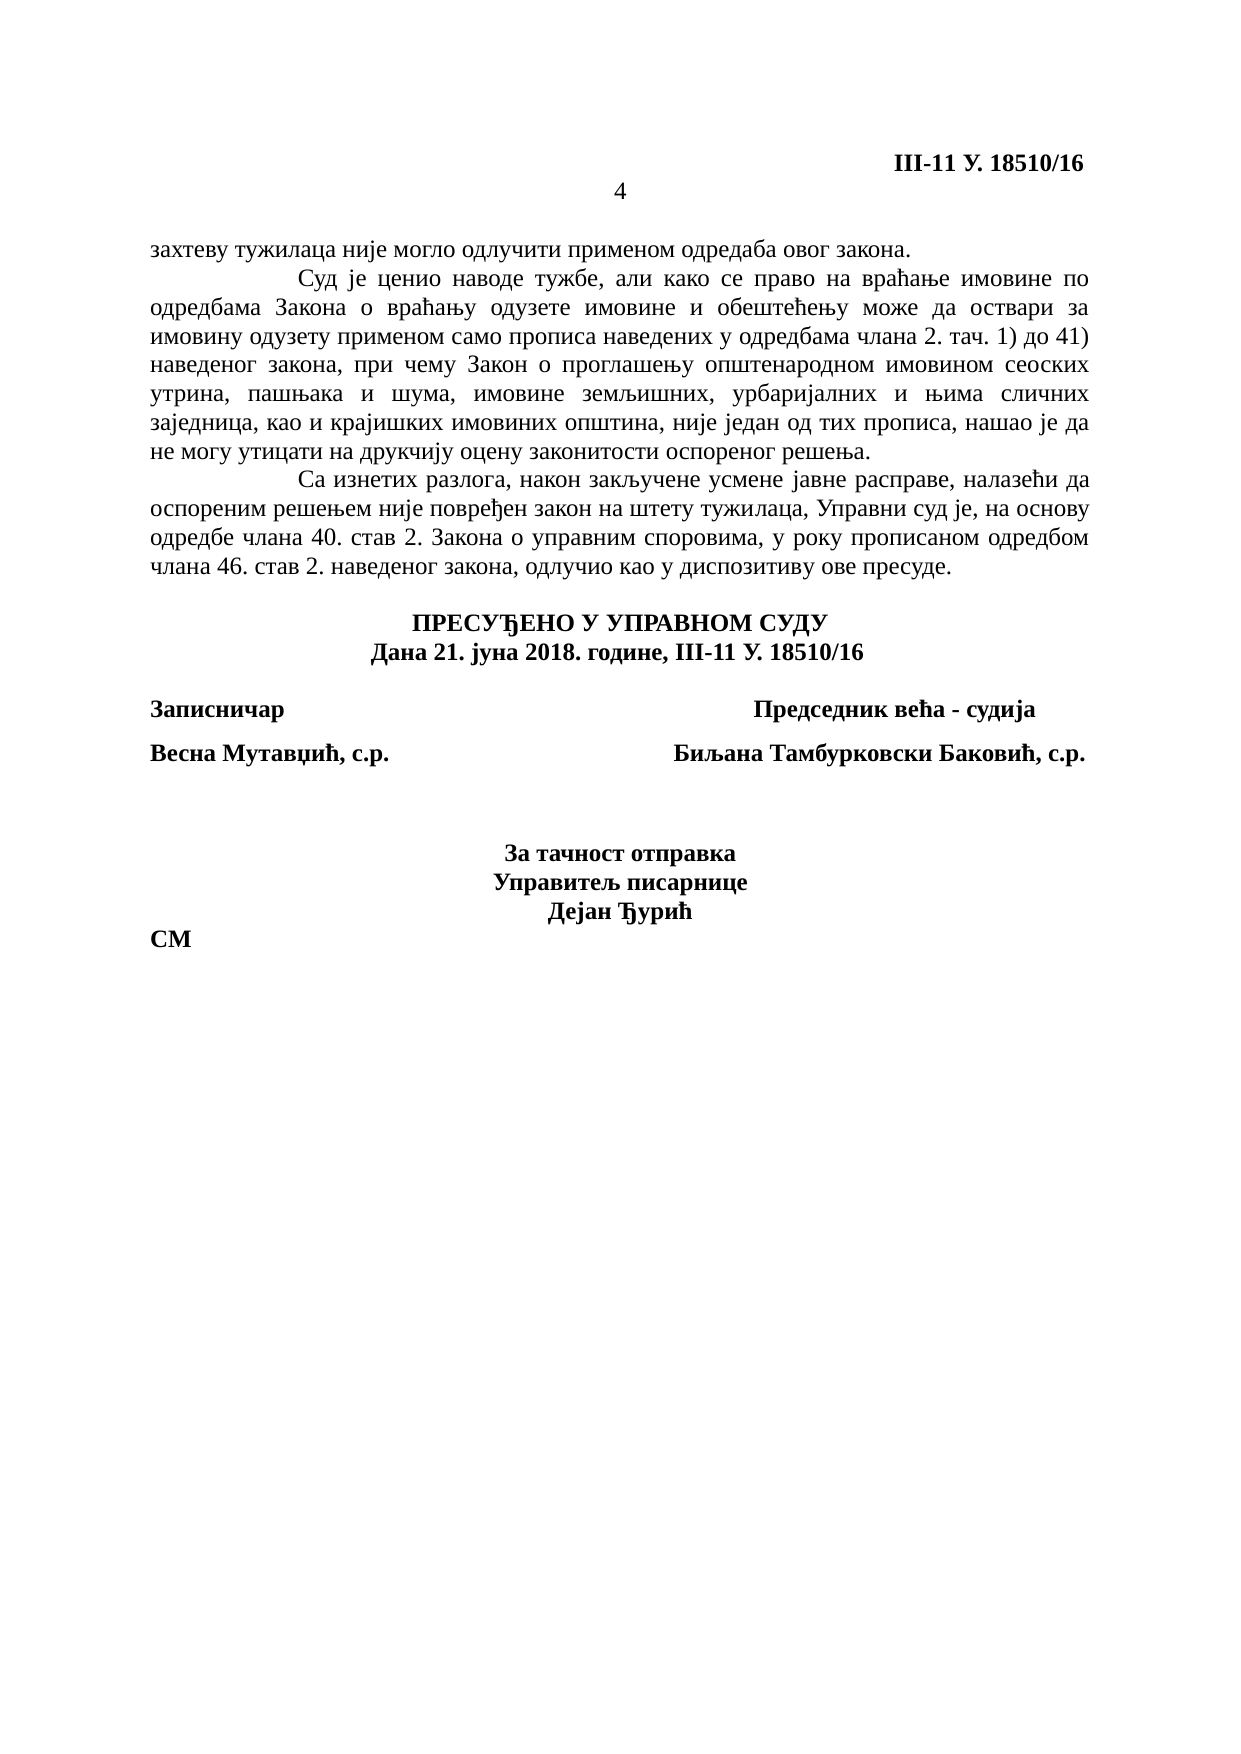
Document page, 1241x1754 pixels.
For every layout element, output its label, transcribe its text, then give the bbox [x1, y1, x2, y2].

text Дејан Ђурић [150, 896, 1090, 924]
text захтеву тужилаца није могло одлучити применом одредаба овог закона. [150, 234, 1090, 263]
text За тачност отправка [150, 838, 1090, 867]
text ПРЕСУЂЕНО У УПРАВНОМ СУДУ Дана 21. јуна 2018. године, III-11 У. 18510/16 [150, 608, 1090, 666]
text Весна Мутавџић, с.р. Биљана Тамбурковски Баковић, с.р. [150, 738, 1090, 766]
text Записничар Председник већа - судија [150, 694, 1090, 723]
text СМ [150, 924, 1090, 953]
text Са изнетих разлога, након закључене усмене јавне расправе, налазећи да оспореним решењем није повређен закон на штету тужилаца, Управни суд је, на основу одредбе члана 40. став 2. Закона о управним споровима, у року прописаном одредбом члана 46. став 2. наведеног закона, одлучио као у диспозитиву ове пресуде. [150, 464, 1090, 579]
text Суд је ценио наводе тужбе, али како се право на враћање имовине по одредбама Закона о враћању одузете имовине и обештећењу може да оствари за имовину одузету применом само прописа наведених у одредбама члана 2. тач. 1) до 41) наведеног закона, при чему Закон о проглашењу општенародном имовином сеоских утрина, пашњака и шума, имовине земљишних, урбаријалних и њима сличних заједница, као и крајишких имовиних општина, није један од тих прописа, нашао је да не могу утицати на друкчију оцену законитости оспореног решења. [150, 263, 1090, 464]
text Управитељ писарнице [150, 867, 1090, 896]
